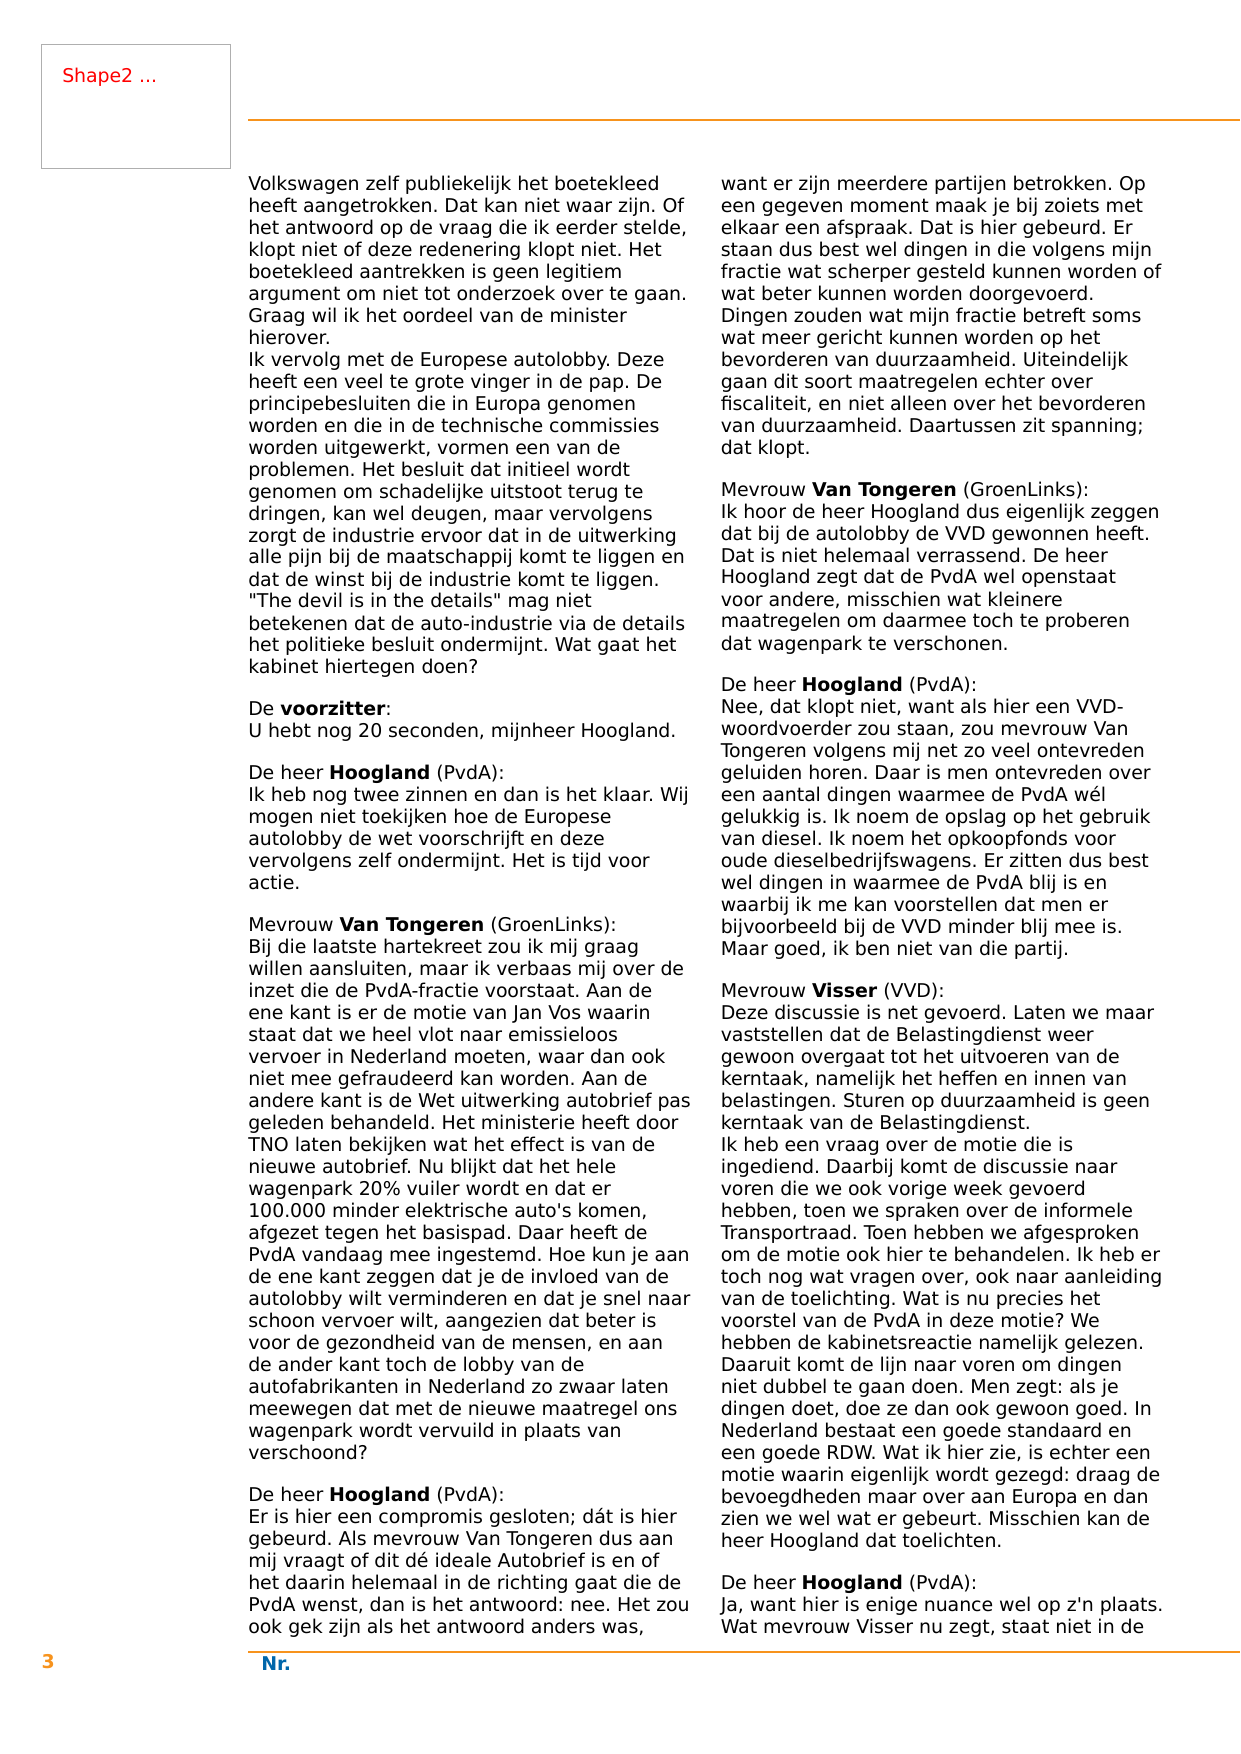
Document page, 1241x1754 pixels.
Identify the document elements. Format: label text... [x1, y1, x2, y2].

text Ik heb een vraag over de motie die is ingediend. Daarbij komt de discussie naar voren die we ook vorige week gevoerd hebben, toen we spraken over de informele Transportraad. Toen hebben we afgesproken om de motie ook hier te behandelen. Ik heb er toch nog wat vragen over, ook naar aanleiding van de toelichting. Wat is nu precies het voorstel van de PvdA in deze motie? We hebben de kabinetsreactie namelijk gelezen. Daaruit komt de lijn naar voren om dingen niet dubbel te gaan doen. Men zegt: als je dingen doet, doe ze dan ook gewoon goed. In Nederland bestaat een goede standaard en een goede RDW. Wat ik hier zie, is echter een motie waarin eigenlijk wordt gezegd: draag de bevoegdheden maar over aan Europa en dan zien we wel wat er gebeurt. Misschien kan de heer Hoogland dat toelichten. [721, 1134, 1163, 1552]
text De heer Hoogland (PvdA): [248, 762, 691, 784]
text Volkswagen zelf publiekelijk het boetekleed heeft aangetrokken. Dat kan niet waar zijn. Of het antwoord op de vraag die ik eerder stelde, klopt niet of deze redenering klopt niet. Het boetekleed aantrekken is geen legitiem argument om niet tot onderzoek over te gaan. Graag wil ik het oordeel van de minister hierover. [248, 173, 691, 349]
text Ik heb nog twee zinnen en dan is het klaar. Wij mogen niet toekijken hoe de Europese autolobby de wet voorschrijft en deze vervolgens zelf ondermijnt. Het is tijd voor actie. [248, 784, 691, 894]
text Bij die laatste hartekreet zou ik mij graag willen aansluiten, maar ik verbaas mij over de inzet die de PvdA-fractie voorstaat. Aan de ene kant is er de motie van Jan Vos waarin staat dat we heel vlot naar emissieloos vervoer in Nederland moeten, waar dan ook niet mee gefraudeerd kan worden. Aan de andere kant is de Wet uitwerking autobrief pas geleden behandeld. Het ministerie heeft door TNO laten bekijken wat het effect is van de nieuwe autobrief. Nu blijkt dat het hele wagenpark 20% vuiler wordt en dat er 100.000 minder elektrische auto's komen, afgezet tegen het basispad. Daar heeft de PvdA vandaag mee ingestemd. Hoe kun je aan de ene kant zeggen dat je de invloed van de autolobby wilt verminderen en dat je snel naar schoon vervoer wilt, aangezien dat beter is voor de gezondheid van de mensen, en aan de ander kant toch de lobby van de autofabrikanten in Nederland zo zwaar laten meewegen dat met de nieuwe maatregel ons wagenpark wordt vervuild in plaats van verschoond? [248, 936, 691, 1464]
text Mevrouw Visser (VVD): [721, 980, 1163, 1002]
text De heer Hoogland (PvdA): [721, 1572, 1163, 1593]
text De voorzitter: [248, 698, 691, 720]
text Deze discussie is net gevoerd. Laten we maar vaststellen dat de Belastingdienst weer gewoon overgaat tot het uitvoeren van de kerntaak, namelijk het heffen en innen van belastingen. Sturen op duurzaamheid is geen kerntaak van de Belastingdienst. [721, 1002, 1163, 1134]
text De heer Hoogland (PvdA): [248, 1484, 691, 1506]
text Er is hier een compromis gesloten; dát is hier gebeurd. Als mevrouw Van Tongeren dus aan mij vraagt of dit dé ideale Autobrief is en of het daarin helemaal in de richting gaat die de PvdA wenst, dan is het antwoord: nee. Het zou ook gek zijn als het antwoord anders was, [248, 1506, 691, 1637]
text De heer Hoogland (PvdA): [721, 674, 1163, 696]
text want er zijn meerdere partijen betrokken. Op een gegeven moment maak je bij zoiets met elkaar een afspraak. Dat is hier gebeurd. Er staan dus best wel dingen in die volgens mijn fractie wat scherper gesteld kunnen worden of wat beter kunnen worden doorgevoerd. Dingen zouden wat mijn fractie betreft soms wat meer gericht kunnen worden op het bevorderen van duurzaamheid. Uiteindelijk gaan dit soort maatregelen echter over fiscaliteit, en niet alleen over het bevorderen van duurzaamheid. Daartussen zit spanning; dat klopt. [721, 173, 1163, 458]
text Mevrouw Van Tongeren (GroenLinks): [721, 478, 1163, 501]
text Ik vervolg met de Europese autolobby. Deze heeft een veel te grote vinger in de pap. De principebesluiten die in Europa genomen worden en die in de technische commissies worden uitgewerkt, vormen een van de problemen. Het besluit dat initieel wordt genomen om schadelijke uitstoot terug te dringen, kan wel deugen, maar vervolgens zorgt de industrie ervoor dat in de uitwerking alle pijn bij de maatschappij komt te liggen en dat de winst bij de industrie komt te liggen. "The devil is in the details" mag niet betekenen dat de auto-industrie via de details het politieke besluit ondermijnt. Wat gaat het kabinet hiertegen doen? [248, 349, 691, 678]
text Nee, dat klopt niet, want als hier een VVD-woordvoerder zou staan, zou mevrouw Van Tongeren volgens mij net zo veel ontevreden geluiden horen. Daar is men ontevreden over een aantal dingen waarmee de PvdA wél gelukkig is. Ik noem de opslag op het gebruik van diesel. Ik noem het opkoopfonds voor oude dieselbedrijfswagens. Er zitten dus best wel dingen in waarmee de PvdA blij is en waarbij ik me kan voorstellen dat men er bijvoorbeeld bij de VVD minder blij mee is. Maar goed, ik ben niet van die partij. [721, 696, 1163, 960]
text Ik hoor de heer Hoogland dus eigenlijk zeggen dat bij de autolobby de VVD gewonnen heeft. Dat is niet helemaal verrassend. De heer Hoogland zegt dat de PvdA wel openstaat voor andere, misschien wat kleinere maatregelen om daarmee toch te proberen dat wagenpark te verschonen. [721, 501, 1163, 654]
text Mevrouw Van Tongeren (GroenLinks): [248, 914, 691, 936]
text U hebt nog 20 seconden, mijnheer Hoogland. [248, 720, 691, 742]
text Ja, want hier is enige nuance wel op z'n plaats. Wat mevrouw Visser nu zegt, staat niet in de [721, 1593, 1163, 1637]
